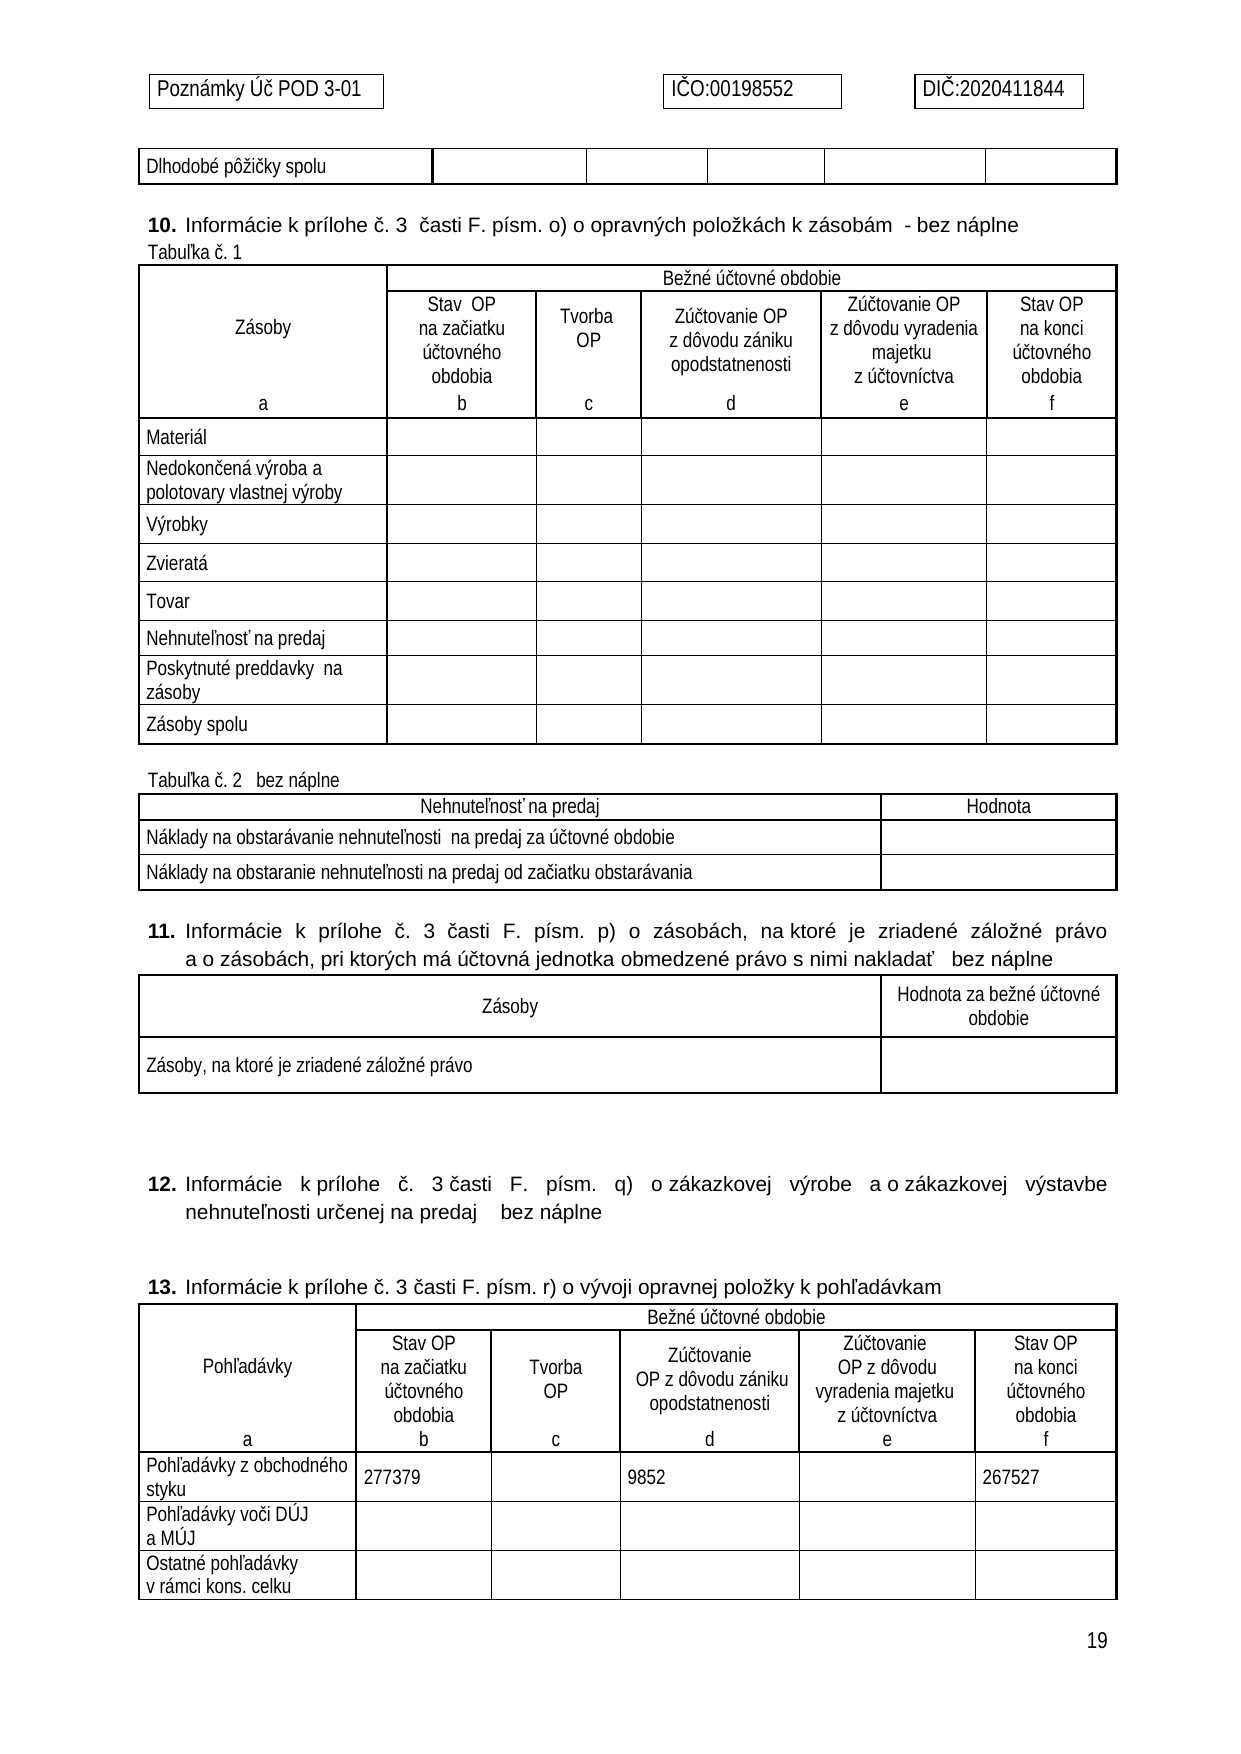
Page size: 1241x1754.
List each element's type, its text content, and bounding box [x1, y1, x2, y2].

table_cell [987, 705, 1115, 742]
table_cell Dlhodobé pôžičky spolu [140, 149, 431, 183]
table_cell [537, 705, 641, 742]
table_cell f [976, 1427, 1115, 1451]
table_header Bežné účtovné obdobie [388, 266, 1115, 290]
table_cell [822, 656, 986, 704]
table_cell [822, 419, 986, 455]
table_header Hodnota za bežné účtovné obdobie [882, 976, 1115, 1036]
table_cell [492, 1551, 620, 1598]
table_cell [434, 149, 586, 183]
table_cell [537, 456, 641, 504]
table_cell [492, 1502, 620, 1549]
table_header Nehnuteľnosť na predaj [140, 795, 880, 818]
table_cell [642, 505, 821, 543]
table_cell Materiál [140, 419, 386, 455]
table_cell [882, 1038, 1115, 1092]
table_cell f [988, 388, 1115, 417]
table_cell [388, 621, 536, 655]
table_cell [642, 456, 821, 504]
table_cell b [388, 388, 535, 417]
table_cell Výrobky [140, 505, 386, 543]
table_cell [822, 705, 986, 742]
table_cell Stav OP na konci účtovného obdobia [976, 1331, 1115, 1427]
table_cell Stav OP na začiatku účtovného obdobia [357, 1331, 490, 1427]
table_cell [976, 1551, 1115, 1598]
table_cell [986, 149, 1115, 183]
table_cell [825, 149, 985, 183]
table_cell [537, 621, 641, 655]
table_header Hodnota [882, 795, 1115, 818]
table_cell Tovar [140, 582, 386, 619]
table_cell [800, 1551, 975, 1598]
table_cell [822, 456, 986, 504]
table_cell Pohľadávky voči DÚJ a MÚJ [140, 1502, 355, 1549]
table_cell Poskytnuté preddavky na zásoby [140, 656, 386, 704]
table_cell a [140, 1427, 355, 1451]
table_cell [537, 419, 641, 455]
table_cell [822, 621, 986, 655]
table_cell Tvorba OP [537, 292, 640, 388]
table_cell [800, 1502, 975, 1549]
table_cell Tvorba OP [492, 1331, 619, 1427]
table_cell 9852 [621, 1453, 799, 1501]
title Informácie k prílohe č. 3 časti F. písm. p) o zásobách, na ktoré je zriadené záložné právo a o zásobách, pri ktorých má účtovná jednotka obmedzené právo s nimi nakladať bez náplne [148, 919, 1107, 970]
table_cell [388, 505, 536, 543]
table_cell Nehnuteľnosť na predaj [140, 621, 386, 655]
table_cell [357, 1551, 491, 1598]
table_cell Stav OP na začiatku účtovného obdobia [388, 292, 535, 388]
table_cell [987, 582, 1115, 619]
table_cell d [621, 1427, 798, 1451]
table_cell [822, 544, 986, 581]
table_cell [987, 656, 1115, 704]
table_cell Zásoby, na ktoré je zriadené záložné právo [140, 1038, 880, 1092]
table_cell [388, 656, 536, 704]
table_cell Ostatné pohľadávky v rámci kons. celku [140, 1551, 355, 1598]
table_cell [388, 419, 536, 455]
table_cell [388, 582, 536, 619]
table_cell a [140, 388, 386, 417]
table_cell e [822, 388, 986, 417]
table_cell [642, 621, 821, 655]
table_cell 277379 [357, 1453, 491, 1501]
table_cell 267527 [976, 1453, 1115, 1501]
table_cell Zvieratá [140, 544, 386, 581]
table_cell Zúčtovanie OP z dôvodu vyradenia majetku z účtovníctva [822, 292, 986, 388]
table_cell [800, 1453, 975, 1501]
table_cell c [492, 1427, 619, 1451]
table_cell [987, 505, 1115, 543]
table_header Bežné účtovné obdobie [357, 1305, 1115, 1329]
table_cell [388, 456, 536, 504]
table_cell [388, 544, 536, 581]
table_cell [708, 149, 824, 183]
table_cell Stav OP na konci účtovného obdobia [988, 292, 1115, 388]
title Informácie k prílohe č. 3 časti F. písm. q) o zákazkovej výrobe a o zákazkovej výstavbe nehnuteľnosti určenej na predaj bez náplne [148, 1172, 1107, 1224]
table_cell [621, 1502, 799, 1549]
table_cell [642, 419, 821, 455]
table_cell [621, 1551, 799, 1598]
table_cell [987, 456, 1115, 504]
table_cell Nedokončená výroba a polotovary vlastnej výroby [140, 456, 386, 504]
text Tabuľka č. 1 [148, 240, 1107, 264]
table_cell [537, 582, 641, 619]
table_header Zásoby [140, 976, 880, 1036]
table_header Pohľadávky [140, 1305, 355, 1427]
table_cell [987, 544, 1115, 581]
table_cell [357, 1502, 491, 1549]
title Informácie k prílohe č. 3 časti F. písm. o) o opravných položkách k zásobám - bez náplne [148, 213, 1107, 237]
table_cell b [357, 1427, 490, 1451]
table_cell [642, 656, 821, 704]
table_cell [882, 821, 1115, 854]
table_cell Zúčtovanie OP z dôvodu zániku opodstatnenosti [621, 1331, 798, 1427]
table_cell Náklady na obstaranie nehnuteľnosti na predaj od začiatku obstarávania [140, 855, 880, 889]
table_cell [987, 419, 1115, 455]
table_cell Náklady na obstarávanie nehnuteľnosti na predaj za účtovné obdobie [140, 821, 880, 854]
table_cell [492, 1453, 620, 1501]
table_cell [587, 149, 707, 183]
table_cell [388, 705, 536, 742]
table_cell Zúčtovanie OP z dôvodu zániku opodstatnenosti [642, 292, 820, 388]
table_cell Zúčtovanie OP z dôvodu vyradenia majetku z účtovníctva [800, 1331, 974, 1427]
table_cell Zásoby spolu [140, 705, 386, 742]
table_cell [822, 505, 986, 543]
title Informácie k prílohe č. 3 časti F. písm. r) o vývoji opravnej položky k pohľadávkam [148, 1275, 1107, 1299]
table_cell [822, 582, 986, 619]
table_header Zásoby [140, 266, 386, 388]
table_cell [882, 855, 1115, 889]
table_cell [537, 656, 641, 704]
table_cell [987, 621, 1115, 655]
table_cell [976, 1502, 1115, 1549]
table_cell [642, 544, 821, 581]
table_cell e [800, 1427, 974, 1451]
table_cell c [537, 388, 640, 417]
table_cell [537, 544, 641, 581]
table_cell Pohľadávky z obchodného styku [140, 1453, 355, 1501]
table_cell [537, 505, 641, 543]
table_cell [642, 705, 821, 742]
table_cell d [642, 388, 820, 417]
table_cell [642, 582, 821, 619]
text Tabuľka č. 2 bez náplne [148, 768, 1107, 792]
